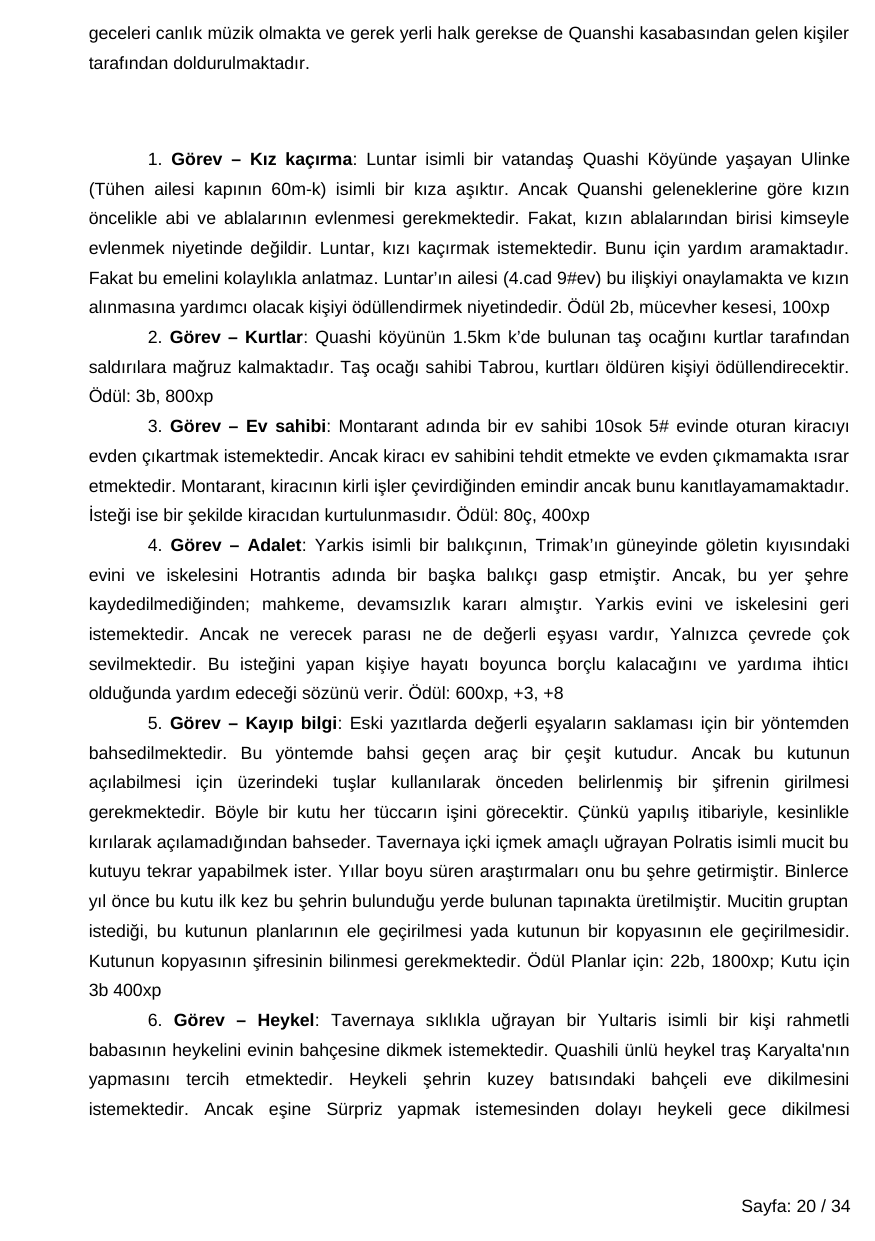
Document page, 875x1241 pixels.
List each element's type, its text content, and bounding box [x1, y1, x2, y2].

text 5. Görev – Kayıp bilgi: Eski yazıtlarda değerli eşyaların saklaması için bir yöntemden bahsedilmektedir. Bu yöntemde bahsi geçen araç bir çeşit kutudur. Ancak bu kutunun açılabilmesi için üzerindeki tuşlar kullanılarak önceden belirlenmiş bir şifrenin girilmesi gerekmektedir. Böyle bir kutu her tüccarın işini görecektir. Çünkü yapılış itibariyle, kesinlikle kırılarak açılamadığından bahseder. Tavernaya içki içmek amaçlı uğrayan Polratis isimli mucit bu kutuyu tekrar yapabilmek ister. Yıllar boyu süren araştırmaları onu bu şehre getirmiştir. Binlerce yıl önce bu kutu ilk kez bu şehrin bulunduğu yerde bulunan tapınakta üretilmiştir. Mucitin gruptan istediği, bu kutunun planlarının ele geçirilmesi yada kutunun bir kopyasının ele geçirilmesidir. Kutunun kopyasının şifresinin bilinmesi gerekmektedir. Ödül Planlar için: 22b, 1800xp; Kutu için 3b 400xp [88, 713, 850, 1000]
text 1. Görev – Kız kaçırma: Luntar isimli bir vatandaş Quashi Köyünde yaşayan Ulinke (Tühen ailesi kapının 60m-k) isimli bir kıza aşıktır. Ancak Quanshi geleneklerine göre kızın öncelikle abi ve ablalarının evlenmesi gerekmektedir. Fakat, kızın ablalarından birisi kimseyle evlenmek niyetinde değildir. Luntar, kızı kaçırmak istemektedir. Bunu için yardım aramaktadır. Fakat bu emelini kolaylıkla anlatmaz. Luntar’ın ailesi (4.cad 9#ev) bu ilişkiyi onaylamakta ve kızın alınmasına yardımcı olacak kişiyi ödüllendirmek niyetindedir. Ödül 2b, mücevher kesesi, 100xp [88, 149, 850, 318]
text 2. Görev – Kurtlar: Quashi köyünün 1.5km k’de bulunan taş ocağını kurtlar tarafından saldırılara mağruz kalmaktadır. Taş ocağı sahibi Tabrou, kurtları öldüren kişiyi ödüllendirecektir. Ödül: 3b, 800xp [88, 327, 850, 407]
text geceleri canlık müzik olmakta ve gerek yerli halk gerekse de Quanshi kasabasından gelen kişiler tarafından doldurulmaktadır. [88, 24, 850, 73]
text 3. Görev – Ev sahibi: Montarant adında bir ev sahibi 10sok 5# evinde oturan kiracıyı evden çıkartmak istemektedir. Ancak kiracı ev sahibini tehdit etmekte ve evden çıkmamakta ısrar etmektedir. Montarant, kiracının kirli işler çevirdiğinden emindir ancak bunu kanıtlayamamaktadır. İsteği ise bir şekilde kiracıdan kurtulunmasıdır. Ödül: 80ç, 400xp [88, 417, 850, 525]
text 6. Görev – Heykel: Tavernaya sıklıkla uğrayan bir Yultaris isimli bir kişi rahmetli babasının heykelini evinin bahçesine dikmek istemektedir. Quashili ünlü heykel traş Karyalta'nın yapmasını tercih etmektedir. Heykeli şehrin kuzey batısındaki bahçeli eve dikilmesini istemektedir. Ancak eşine Sürpriz yapmak istemesinden dolayı heykeli gece dikilmesi [88, 1010, 850, 1119]
text 4. Görev – Adalet: Yarkis isimli bir balıkçının, Trimak’ın güneyinde göletin kıyısındaki evini ve iskelesini Hotrantis adında bir başka balıkçı gasp etmiştir. Ancak, bu yer şehre kaydedilmediğinden; mahkeme, devamsızlık kararı almıştır. Yarkis evini ve iskelesini geri istemektedir. Ancak ne verecek parası ne de değerli eşyası vardır, Yalnızca çevrede çok sevilmektedir. Bu isteğini yapan kişiye hayatı boyunca borçlu kalacağını ve yardıma ihticı olduğunda yardım edeceği sözünü verir. Ödül: 600xp, +3, +8 [88, 535, 850, 703]
